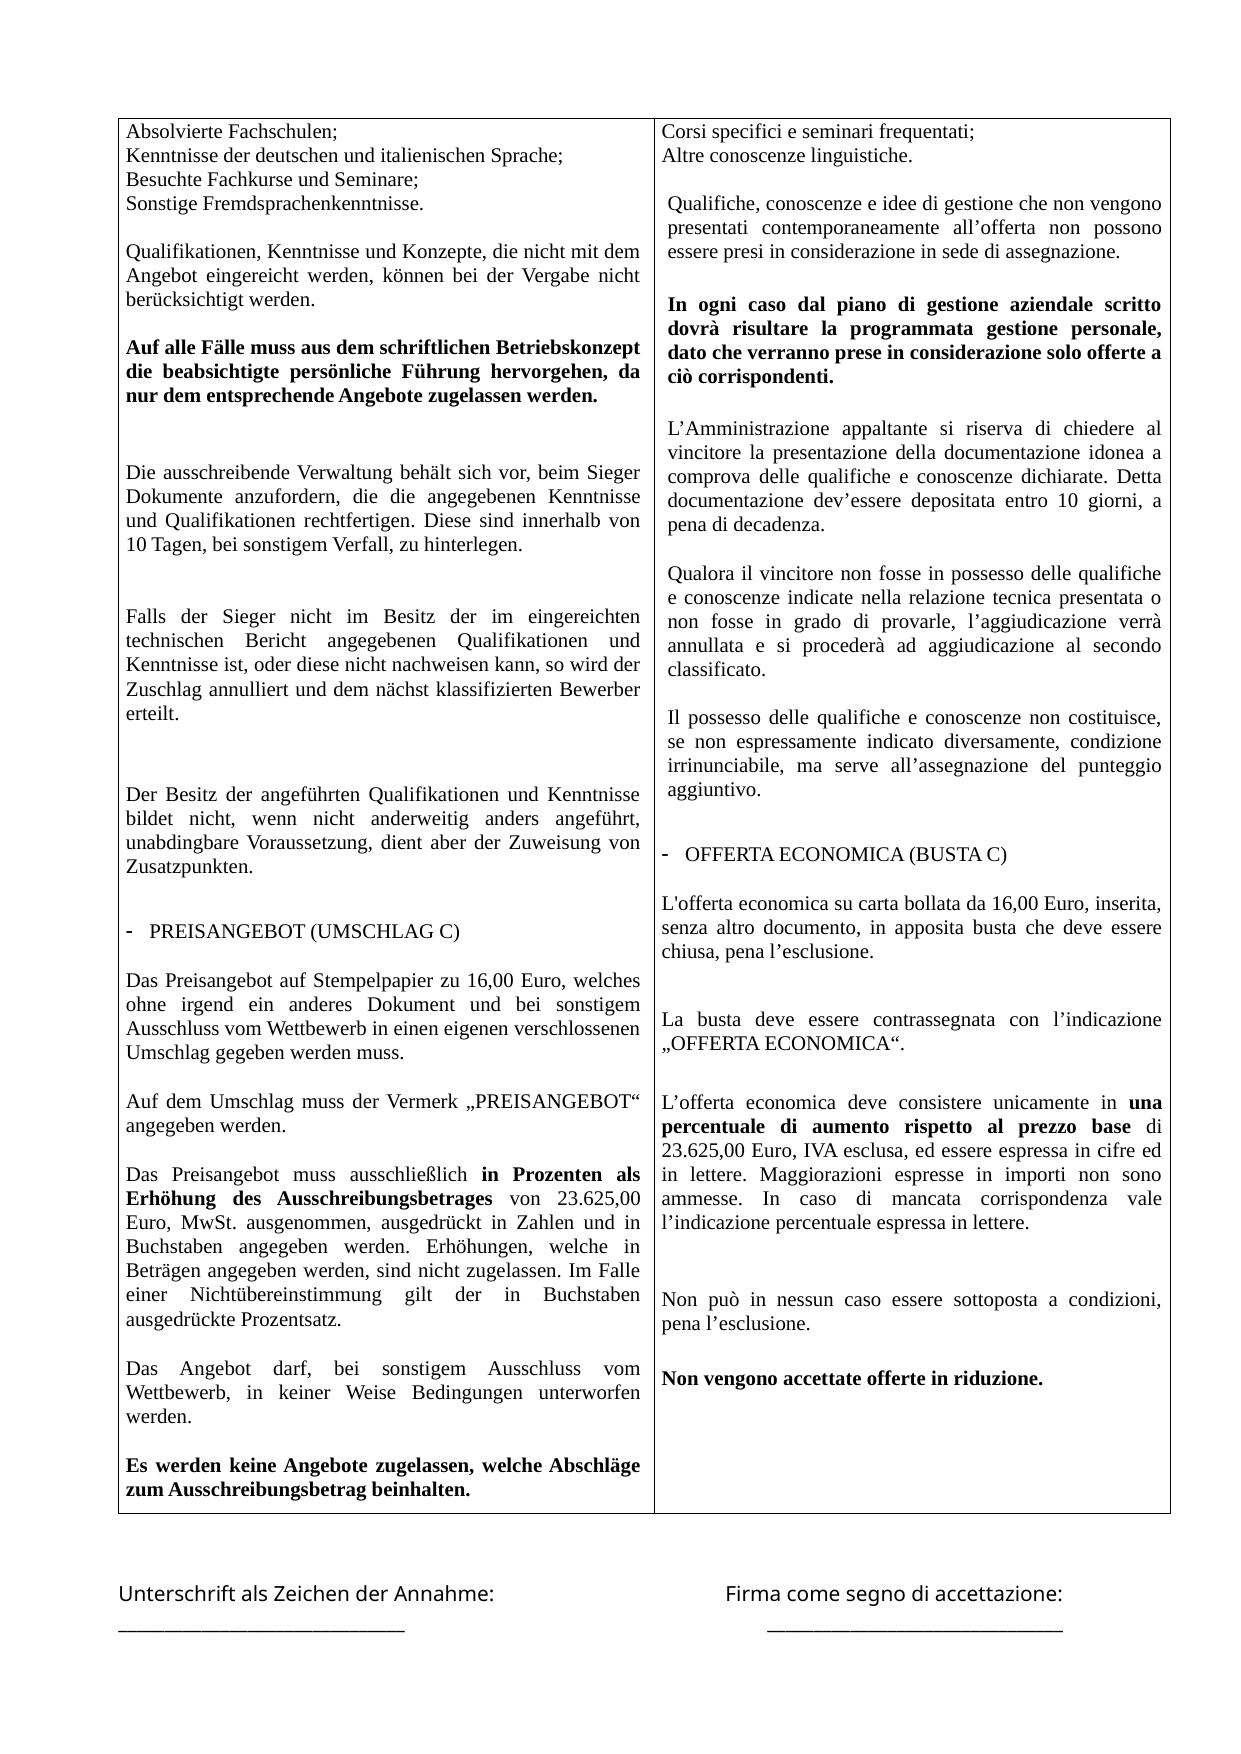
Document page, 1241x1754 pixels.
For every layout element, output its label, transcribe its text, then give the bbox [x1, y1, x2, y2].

table_cell Corsi specifici e seminari frequentati; Altre conoscenze linguistiche. Qualifiche, conoscenze e idee di gestione che non vengono presentati contemporaneamente all’offerta non possono essere presi in considerazione in sede di assegnazione. In ogni caso dal piano di gestione aziendale scritto dovrà risultare la programmata gestione personale, dato che verranno prese in considerazione solo offerte a ciò corrispondenti. L’Amministrazione appaltante si riserva di chiedere al vincitore la presentazione della documentazione idonea a comprova delle qualifiche e conoscenze dichiarate. Detta documentazione dev’essere depositata entro 10 giorni, a pena di decadenza. Qualora il vincitore non fosse in possesso delle qualifiche e conoscenze indicate nella relazione tecnica presentata o non fosse in grado di provarle, l’aggiudicazione verrà annullata e si procederà ad aggiudicazione al secondo classificato. Il possesso delle qualifiche e conoscenze non costituisce, se non espressamente indicato diversamente, condizione irrinunciabile, ma serve all’assegnazione del punteggio aggiuntivo. OFFERTA ECONOMICA (BUSTA C) L'offerta economica su carta bollata da 16,00 Euro, inserita, senza altro documento, in apposita busta che deve essere chiusa, pena l’esclusione. La busta deve essere contrassegnata con l’indicazione „OFFERTA ECONOMICA“. L’offerta economica deve consistere unicamente in una percentuale di aumento rispetto al prezzo base di 23.625,00 Euro, IVA esclusa, ed essere espressa in cifre ed in lettere. Maggiorazioni espresse in importi non sono ammesse. In caso di mancata corrispondenza vale l’indicazione percentuale espressa in lettere. Non può in nessun caso essere sottoposta a condizioni, pena l’esclusione. Non vengono accettate offerte in riduzione. [655, 119, 1170, 1513]
table_cell Absolvierte Fachschulen; Kenntnisse der deutschen und italienischen Sprache; Besuchte Fachkurse und Seminare; Sonstige Fremdsprachenkenntnisse. Qualifikationen, Kenntnisse und Konzepte, die nicht mit dem Angebot eingereicht werden, können bei der Vergabe nicht berücksichtigt werden. Auf alle Fälle muss aus dem schriftlichen Betriebskonzept die beabsichtigte persönliche Führung hervorgehen, da nur dem entsprechende Angebote zugelassen werden. Die ausschreibende Verwaltung behält sich vor, beim Sieger Dokumente anzufordern, die die angegebenen Kenntnisse und Qualifikationen rechtfertigen. Diese sind innerhalb von 10 Tagen, bei sonstigem Verfall, zu hinterlegen. Falls der Sieger nicht im Besitz der im eingereichten technischen Bericht angegebenen Qualifikationen und Kenntnisse ist, oder diese nicht nachweisen kann, so wird der Zuschlag annulliert und dem nächst klassifizierten Bewerber erteilt. Der Besitz der angeführten Qualifikationen und Kenntnisse bildet nicht, wenn nicht anderweitig anders angeführt, unabdingbare Voraussetzung, dient aber der Zuweisung von Zusatzpunkten. PREISANGEBOT (UMSCHLAG C) Das Preisangebot auf Stempelpapier zu 16,00 Euro, welches ohne irgend ein anderes Dokument und bei sonstigem Ausschluss vom Wettbewerb in einen eigenen verschlossenen Umschlag gegeben werden muss. Auf dem Umschlag muss der Vermerk „PREISANGEBOT“ angegeben werden. Das Preisangebot muss ausschließlich in Prozenten als Erhöhung des Ausschreibungsbetrages von 23.625,00 Euro, MwSt. ausgenommen, ausgedrückt in Zahlen und in Buchstaben angegeben werden. Erhöhungen, welche in Beträgen angegeben werden, sind nicht zugelassen. Im Falle einer Nichtübereinstimmung gilt der in Buchstaben ausgedrückte Prozentsatz. Das Angebot darf, bei sonstigem Ausschluss vom Wettbewerb, in keiner Weise Bedingungen unterworfen werden. Es werden keine Angebote zugelassen, welche Abschläge zum Ausschreibungsbetrag beinhalten. [119, 119, 654, 1513]
